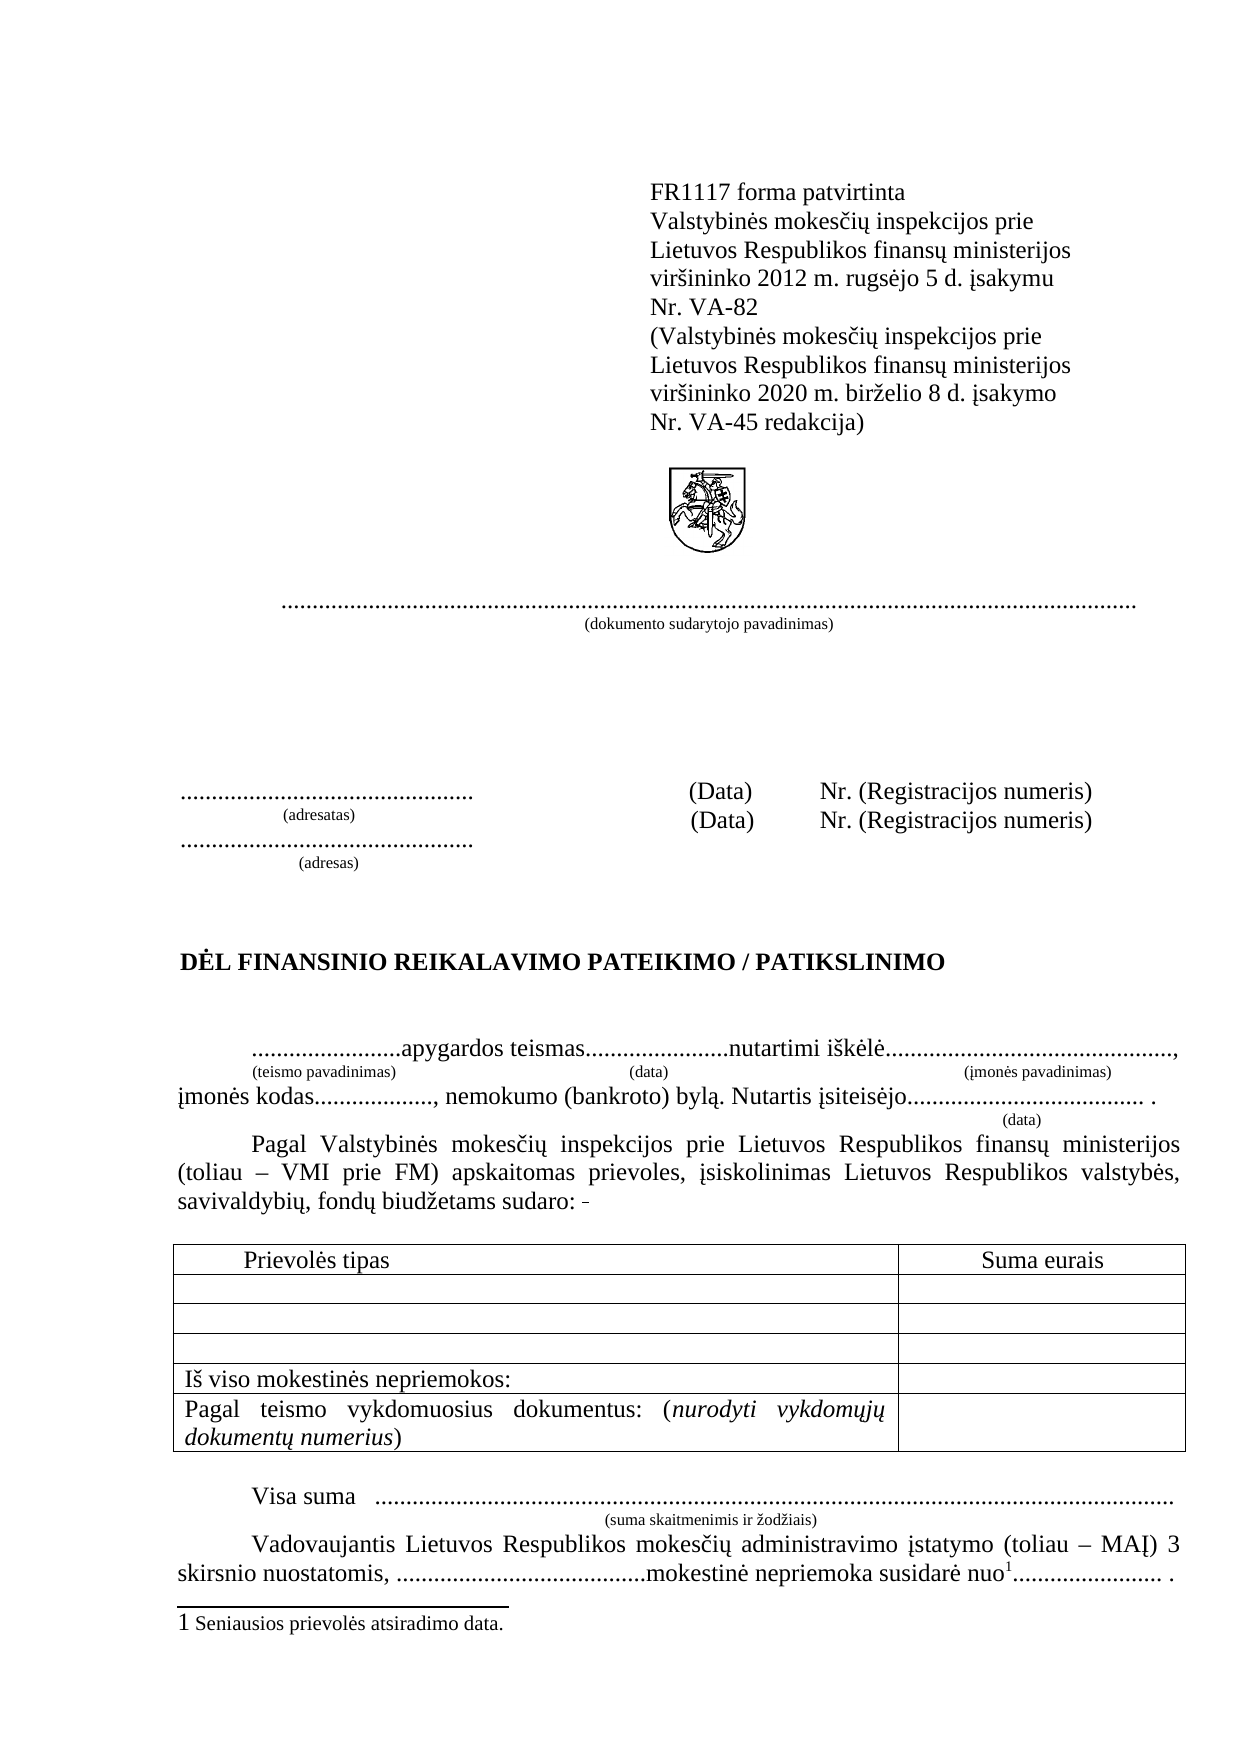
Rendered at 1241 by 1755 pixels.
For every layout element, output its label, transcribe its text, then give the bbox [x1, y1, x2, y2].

text Nr. VA-82 [650, 292, 1181, 321]
text (suma skaitmenimis ir žodžiais) [177, 1510, 1181, 1529]
table_cell [899, 1304, 1185, 1333]
text ......................................................................................................................................... [177, 585, 1181, 613]
table_cell ............................................... (adresatas) ............................................... (adresas) [180, 776, 673, 872]
table_cell Nr. (Registracijos numeris) [820, 805, 1178, 872]
table_cell Iš viso mokestinės nepriemokos: [174, 1364, 898, 1393]
text Seniausios prievolės atsiradimo data. [177, 1607, 1181, 1636]
table_cell [174, 1334, 898, 1363]
text viršininko 2012 m. rugsėjo 5 d. įsakymu [650, 263, 1181, 292]
table_cell [899, 1364, 1185, 1393]
table_header [180, 719, 1178, 750]
text (Valstybinės mokesčių inspekcijos prie [650, 321, 1181, 350]
text Pagal Valstybinės mokesčių inspekcijos prie Lietuvos Respublikos finansų ministerijos (toliau – VMI prie FM) apskaitomas prievoles, įsiskolinimas Lietuvos Respublikos valstybės, savivaldybių, fondų biudžetams sudaro: [177, 1129, 1181, 1215]
text Nr. VA-45 redakcija) [650, 407, 1181, 436]
text Lietuvos Respublikos finansų ministerijos [650, 235, 1181, 263]
table_cell [180, 872, 1178, 899]
table_cell [180, 899, 1178, 918]
table_header Suma eurais [899, 1245, 1185, 1273]
table_cell [899, 1394, 1185, 1451]
text (dokumento sudarytojo pavadinimas) [177, 613, 1181, 633]
table_cell [174, 1275, 898, 1303]
table_header Prievolės tipas [174, 1245, 898, 1273]
table_cell DĖL FINANSINIO REIKALAVIMO PATEIKIMO / PATIKSLINIMO [180, 918, 1178, 975]
text FR1117 forma patvirtinta [650, 177, 1181, 206]
text Lietuvos Respublikos finansų ministerijos [650, 350, 1181, 378]
text Vadovaujantis Lietuvos Respublikos mokesčių administravimo įstatymo (toliau – MAĮ) 3 skirsnio nuostatomis, ........................................mokestinė nepriemoka susidarė nuo........................ . [177, 1529, 1181, 1586]
table_cell Pagal teismo vykdomuosius dokumentus: (nurodyti vykdomųjų dokumentų numerius) [174, 1394, 898, 1451]
table_cell [180, 750, 1178, 776]
table_cell [899, 1275, 1185, 1303]
table_cell Į [673, 805, 690, 872]
text (data) [177, 1109, 1181, 1129]
text (teismo pavadinimas) (data) (įmonės pavadinimas) [177, 1062, 1181, 1081]
table_cell Nr. (Registracijos numeris) [820, 776, 1178, 805]
text ........................apygardos teismas.......................nutartimi iškėlė.............................................., [177, 1033, 1181, 1062]
text įmonės kodas..................., nemokumo (bankroto) bylą. Nutartis įsiteisėjo...................................... . [177, 1081, 1181, 1109]
text Visa suma ................................................................................................................................ [177, 1481, 1181, 1510]
table_cell [174, 1304, 898, 1333]
table_cell (Data) [690, 805, 819, 872]
text Valstybinės mokesčių inspekcijos prie [650, 206, 1181, 235]
table_cell (Data) [673, 776, 819, 805]
text viršininko 2020 m. birželio 8 d. įsakymo [650, 378, 1181, 407]
table_cell [899, 1334, 1185, 1363]
